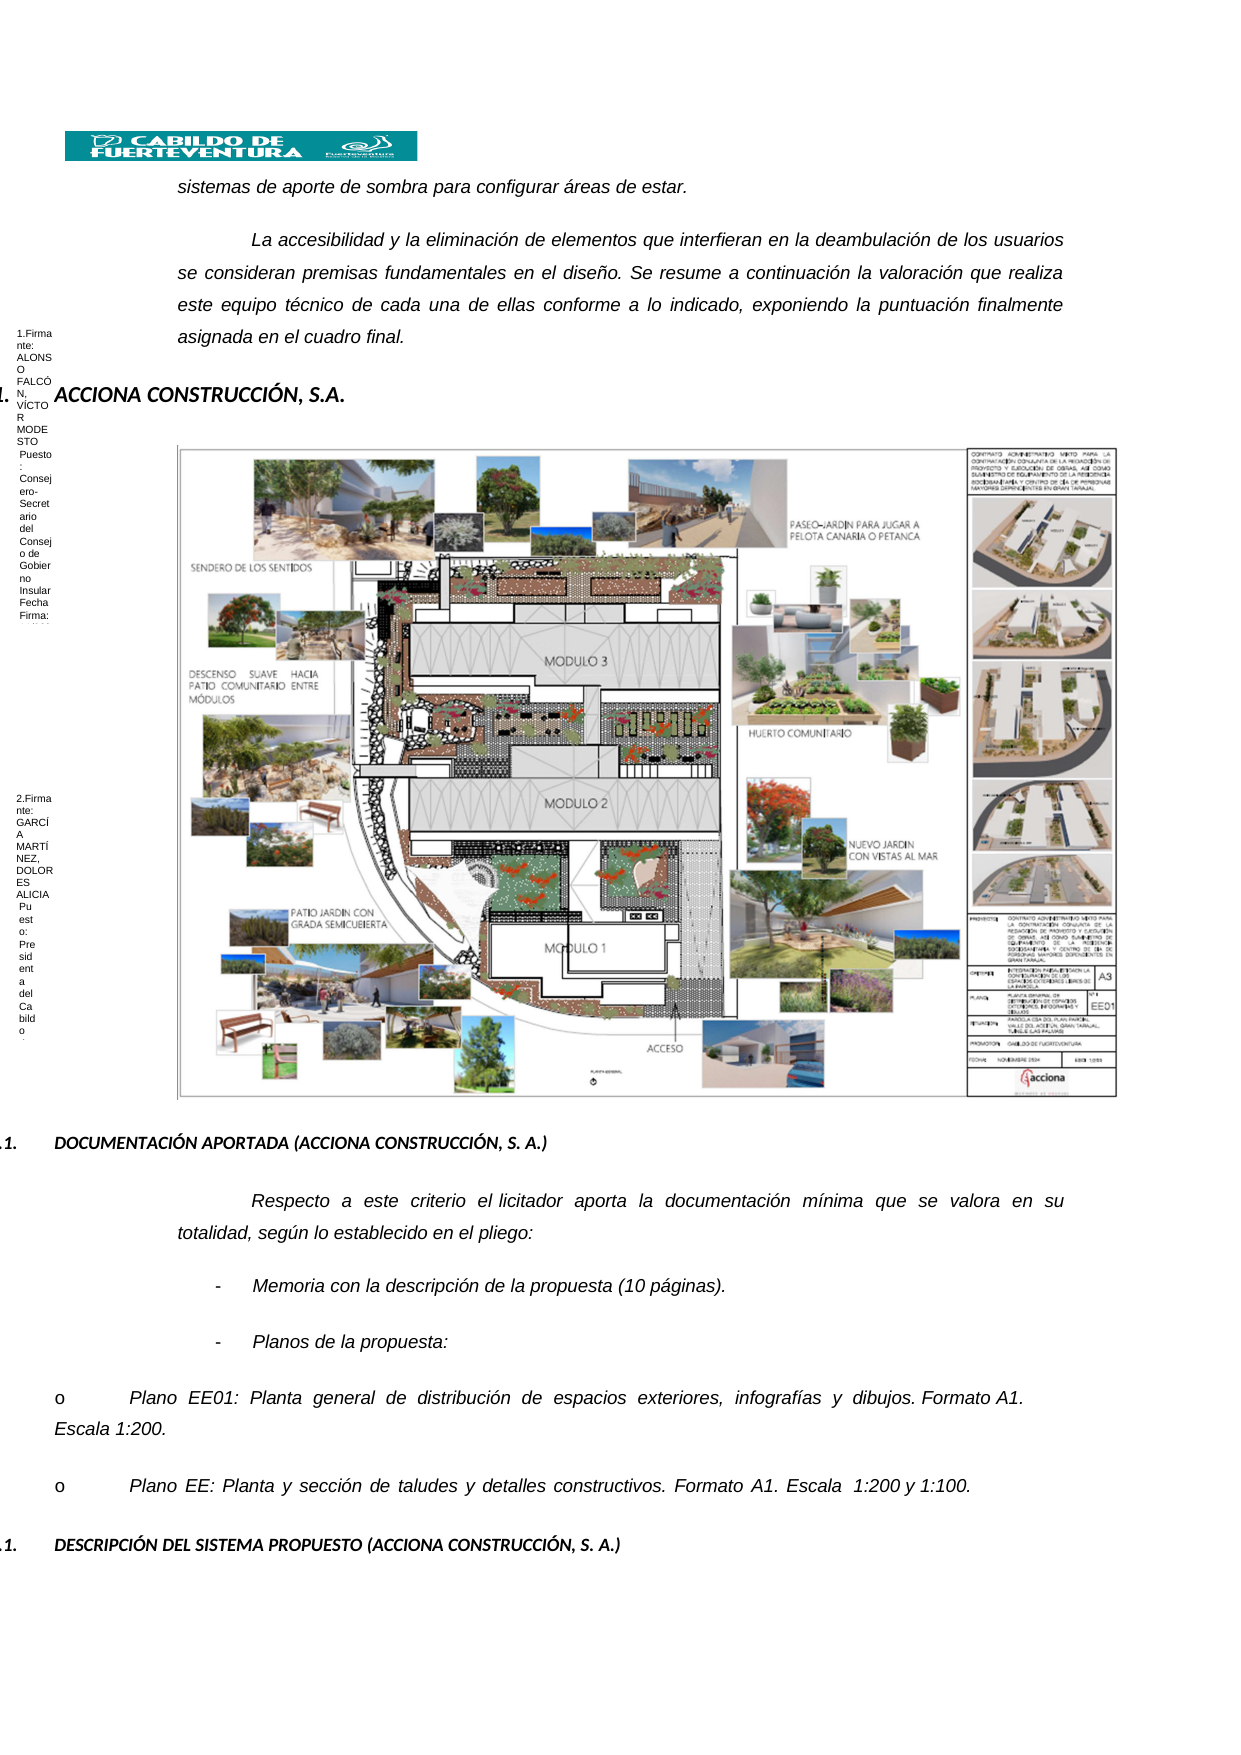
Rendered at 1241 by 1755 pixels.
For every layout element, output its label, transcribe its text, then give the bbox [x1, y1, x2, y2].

list ACCIONA CONSTRUCCIÓN, S.A. [54, 380, 1241, 408]
text Puesto: Presidenta del Cabildo de Fuerteventura Fecha Firma: 11/03/2025 10:35:15 [19, 901, 36, 1040]
list Memoria con la descripción de la propuesta (10 páginas). [215, 1275, 1241, 1296]
text 1.Firmante: ALONSO FALCÓN, VÍCTOR MODESTO [17, 328, 54, 448]
picture [177, 445, 1119, 1100]
list DOCUMENTACIÓN APORTADA (ACCIONA CONSTRUCCIÓN, S. A.) [0, 1131, 1241, 1154]
picture [65, 131, 418, 161]
text La accesibilidad y la eliminación de elementos que interfieran en la deambulación de los usuarios se consideran premisas fundamentales en el diseño. Se resume a continuación la valoración que realiza este equipo técnico de cada una de ellas conforme a lo indicado, exponiendo la puntuación finalmente asignada en el cuadro final. [177, 229, 1064, 348]
list Planos de la propuesta: [215, 1331, 1241, 1352]
list Plano EE: Planta y sección de taludes y detalles constructivos. Formato A1. Escala 1:200 y 1:100. [54, 1474, 1052, 1498]
list Plano EE01: Planta general de distribución de espacios exteriores, infografías y dibujos. Formato A1. Escala 1:200. [54, 1387, 1052, 1440]
list DESCRIPCIÓN DEL SISTEMA PROPUESTO (ACCIONA CONSTRUCCIÓN, S. A.) [0, 1533, 1241, 1556]
text Respecto a este criterio el licitador aporta la documentación mínima que se valora en su totalidad, según lo establecido en el pliego: [177, 1189, 1064, 1243]
text sistemas de aporte de sombra para configurar áreas de estar. [177, 176, 1241, 197]
text [14, 327, 54, 623]
text 2.Firmante: GARCÍA MARTÍNEZ, DOLORES ALICIA [16, 793, 53, 901]
text Puesto: Consejero-Secretario del Consejo de Gobierno Insular Fecha Firma: 11/03/2025 08:29:42 [19, 448, 52, 623]
text [14, 791, 53, 1040]
picture [364, 1710, 984, 1732]
